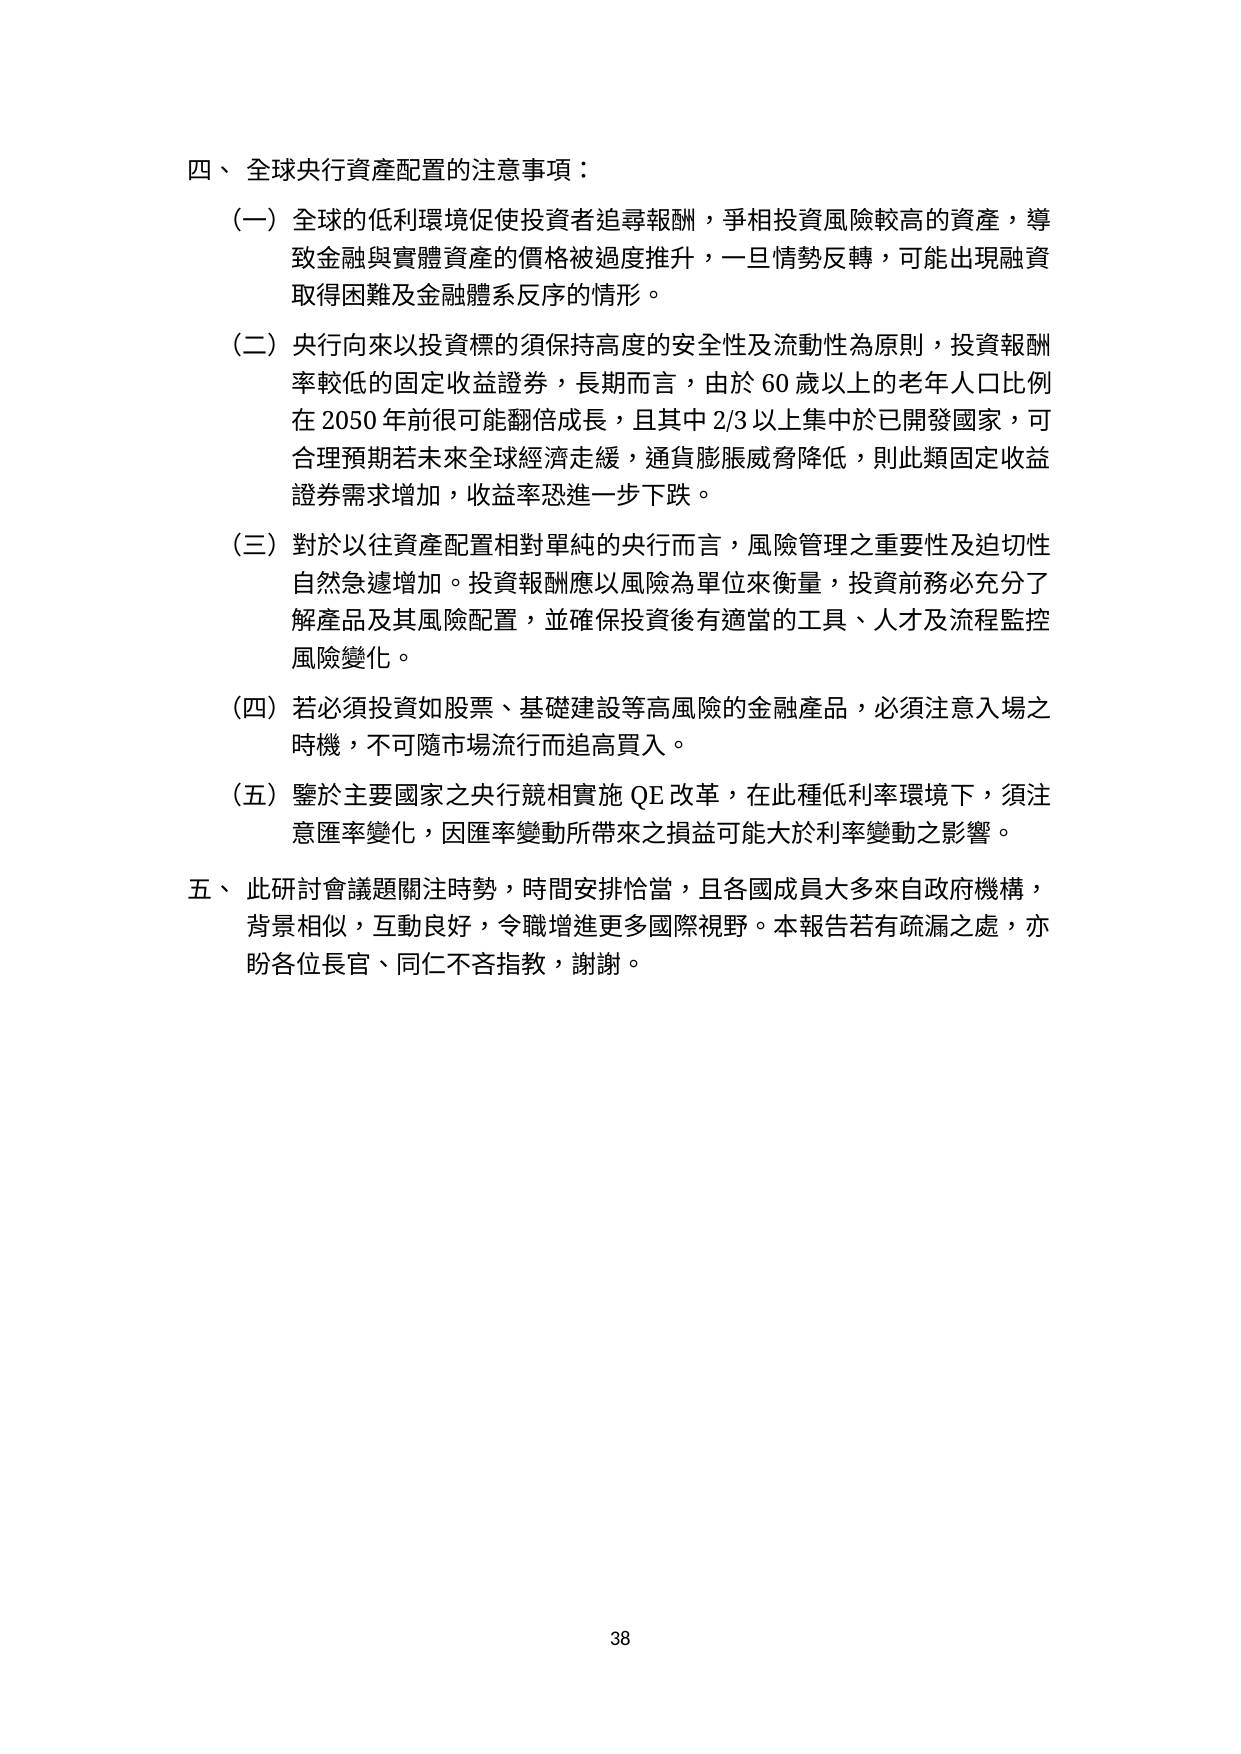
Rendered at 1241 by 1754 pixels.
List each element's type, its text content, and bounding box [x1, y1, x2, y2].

list 全球的低利環境促使投資者追尋報酬，爭相投資風險較高的資產，導致金融與實體資產的價格被過度推升，一旦情勢反轉，可能出現融資取得困難及金融體系反序的情形。 [217, 200, 1053, 312]
list 鑒於主要國家之央行競相實施QE改革，在此種低利率環境下，須注意匯率變化，因匯率變動所帶來之損益可能大於利率變動之影響。 [217, 775, 1053, 850]
list 全球央行資產配置的注意事項： [187, 150, 1053, 187]
list 對於以往資產配置相對單純的央行而言，風險管理之重要性及迫切性自然急遽增加。投資報酬應以風險為單位來衡量，投資前務必充分了解產品及其風險配置，並確保投資後有適當的工具、人才及流程監控風險變化。 [217, 525, 1053, 675]
list 此研討會議題關注時勢，時間安排恰當，且各國成員大多來自政府機構，背景相似，互動良好，令職增進更多國際視野。本報告若有疏漏之處，亦盼各位長官、同仁不吝指教，謝謝。 [187, 869, 1053, 981]
list 央行向來以投資標的須保持高度的安全性及流動性為原則，投資報酬率較低的固定收益證券，長期而言，由於60歲以上的老年人口比例在2050年前很可能翻倍成長，且其中2/3以上集中於已開發國家，可合理預期若未來全球經濟走緩，通貨膨脹威脅降低，則此類固定收益證券需求增加，收益率恐進一步下跌。 [217, 325, 1053, 512]
list 若必須投資如股票、基礎建設等高風險的金融產品，必須注意入場之時機，不可隨市場流行而追高買入。 [217, 687, 1053, 762]
